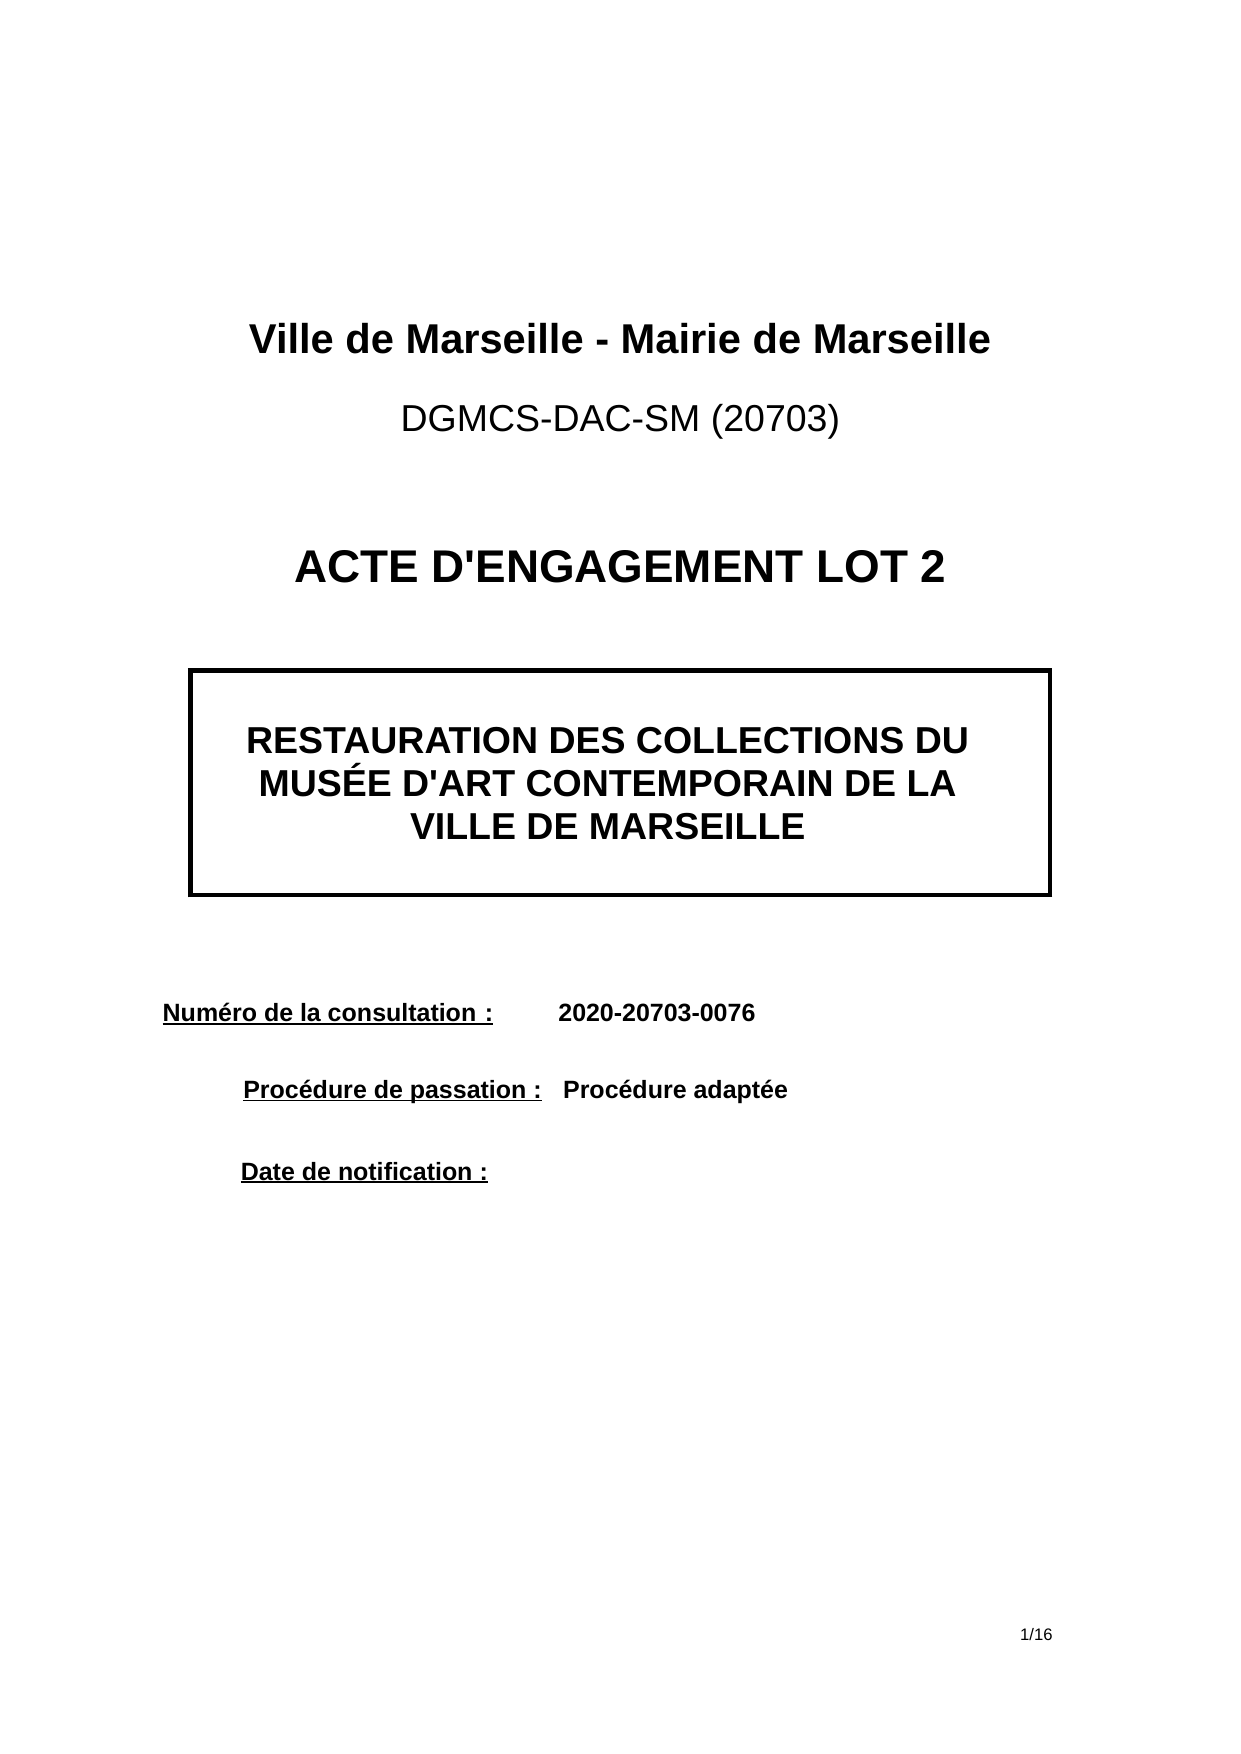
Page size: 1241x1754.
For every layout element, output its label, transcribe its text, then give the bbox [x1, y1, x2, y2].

text DGMCS-DAC-SM (20703) [188, 396, 1052, 439]
text Ville de Marseille - Mairie de Marseille [188, 314, 1052, 362]
text Date de notification : [241, 1156, 1052, 1185]
text Numéro de la consultation : 2020-20703-0076 [0, 998, 1052, 1027]
text Procédure de passation : Procédure adaptée [243, 1075, 1052, 1104]
text RESTAURATION DES COLLECTIONS DU MUSÉE D'ART CONTEMPORAIN DE LA VILLE DE MARSEILLE [193, 711, 1048, 848]
text ACTE D'ENGAGEMENT LOT 2 [188, 540, 1052, 593]
